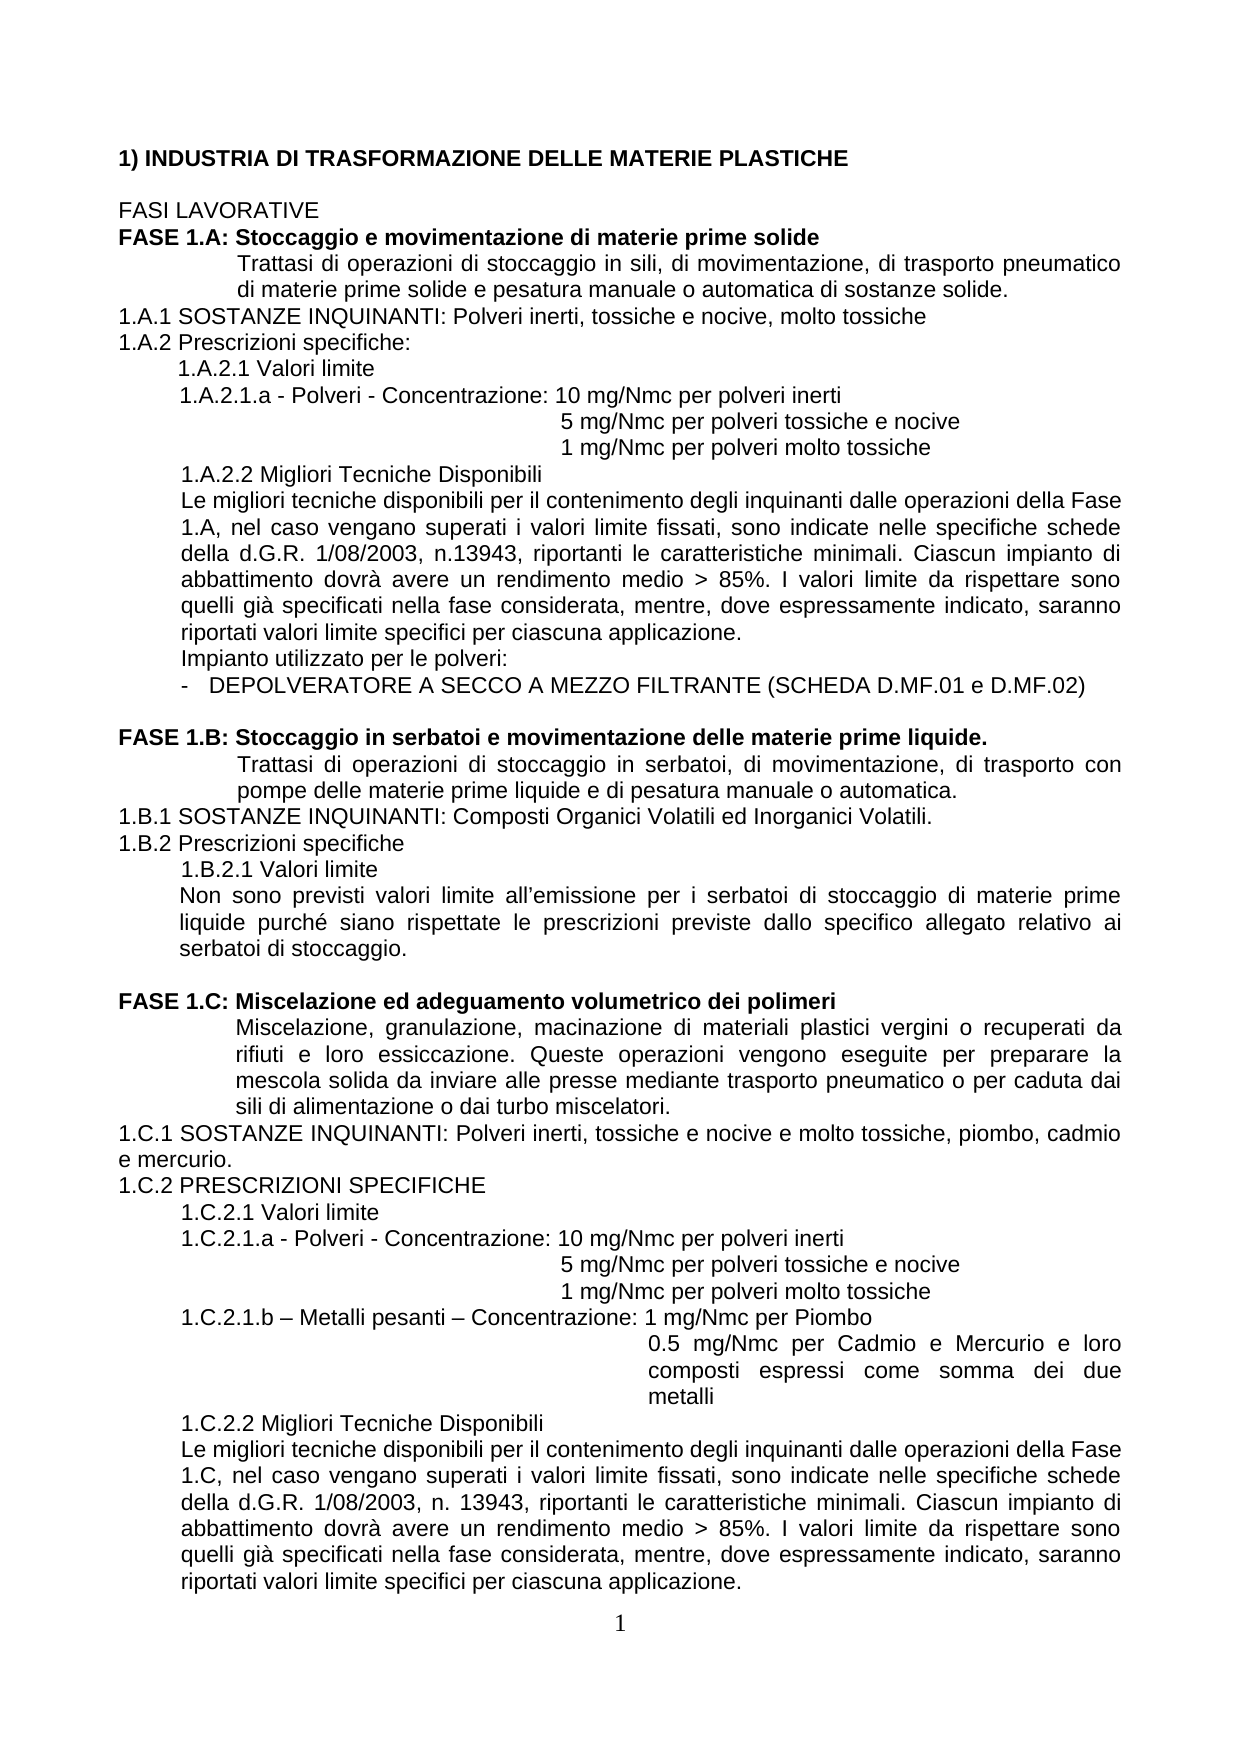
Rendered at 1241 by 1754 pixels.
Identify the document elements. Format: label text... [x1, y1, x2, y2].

text FASI LAVORATIVE [118, 197, 1122, 223]
text Trattasi di operazioni di stoccaggio in sili, di movimentazione, di trasporto pneumatico di materie prime solide e pesatura manuale o automatica di sostanze solide. [237, 250, 1122, 303]
text Impianto utilizzato per le polveri: [181, 645, 1122, 672]
text 1.B.2 Prescrizioni specifiche [118, 830, 1122, 856]
text Non sono previsti valori limite all’emissione per i serbatoi di stoccaggio di materie prime liquide purché siano rispettate le prescrizioni previste dallo specifico allegato relativo ai serbatoi di stoccaggio. [179, 882, 1122, 961]
text 1.C.2.1.b – Metalli pesanti – Concentrazione: 1 mg/Nmc per Piombo [181, 1304, 1122, 1330]
text Le migliori tecniche disponibili per il contenimento degli inquinanti dalle operazioni della Fase 1.C, nel caso vengano superati i valori limite fissati, sono indicate nelle specifiche schede della d.G.R. 1/08/2003, n. 13943, riportanti le caratteristiche minimali. Ciascun impianto di abbattimento dovrà avere un rendimento medio > 85%. I valori limite da rispettare sono quelli già specificati nella fase considerata, mentre, dove espressamente indicato, saranno riportati valori limite specifici per ciascuna applicazione. [181, 1436, 1122, 1594]
text 1.C.2.2 Migliori Tecniche Disponibili [181, 1409, 1122, 1436]
text Le migliori tecniche disponibili per il contenimento degli inquinanti dalle operazioni della Fase 1.A, nel caso vengano superati i valori limite fissati, sono indicate nelle specifiche schede della d.G.R. 1/08/2003, n.13943, riportanti le caratteristiche minimali. Ciascun impianto di abbattimento dovrà avere un rendimento medio > 85%. I valori limite da rispettare sono quelli già specificati nella fase considerata, mentre, dove espressamente indicato, saranno riportati valori limite specifici per ciascuna applicazione. [181, 487, 1122, 645]
text FASE 1.C: Miscelazione ed adeguamento volumetrico dei polimeri [118, 988, 1122, 1014]
text 1.A.2.2 Migliori Tecniche Disponibili [181, 461, 1122, 487]
text 1.B.1 SOSTANZE INQUINANTI: Composti Organici Volatili ed Inorganici Volatili. [118, 803, 1122, 830]
text Miscelazione, granulazione, macinazione di materiali plastici vergini o recuperati da rifiuti e loro essiccazione. Queste operazioni vengono eseguite per preparare la mescola solida da inviare alle presse mediante trasporto pneumatico o per caduta dai sili di alimentazione o dai turbo miscelatori. [235, 1014, 1122, 1119]
text 1 mg/Nmc per polveri molto tossiche [560, 434, 1122, 461]
text 1.C.1 SOSTANZE INQUINANTI: Polveri inerti, tossiche e nocive e molto tossiche, piombo, cadmio e mercurio. [118, 1119, 1122, 1172]
text 1) INDUSTRIA DI TRASFORMAZIONE DELLE MATERIE PLASTICHE [118, 144, 1122, 171]
text 1.C.2.1.a - Polveri - Concentrazione: 10 mg/Nmc per polveri inerti [181, 1225, 1122, 1251]
text 5 mg/Nmc per polveri tossiche e nocive [560, 408, 1122, 434]
text 0.5 mg/Nmc per Cadmio e Mercurio e loro composti espressi come somma dei due metalli [648, 1330, 1122, 1409]
text 1.A.1 SOSTANZE INQUINANTI: Polveri inerti, tossiche e nocive, molto tossiche [118, 303, 1122, 329]
text FASE 1.B: Stoccaggio in serbatoi e movimentazione delle materie prime liquide. [118, 724, 1122, 751]
text 5 mg/Nmc per polveri tossiche e nocive [560, 1251, 1122, 1278]
text - DEPOLVERATORE A SECCO A MEZZO FILTRANTE (SCHEDA D.MF.01 e D.MF.02) [181, 672, 1122, 698]
text 1.A.2.1.a - Polveri - Concentrazione: 10 mg/Nmc per polveri inerti [118, 382, 1122, 408]
subtitle FASE 1.A: Stoccaggio e movimentazione di materie prime solide [118, 223, 1122, 250]
text 1.A.2 Prescrizioni specifiche: [118, 329, 1122, 355]
text Trattasi di operazioni di stoccaggio in serbatoi, di movimentazione, di trasporto con pompe delle materie prime liquide e di pesatura manuale o automatica. [237, 751, 1122, 803]
text 1.B.2.1 Valori limite [181, 856, 1122, 882]
text 1.A.2.1 Valori limite [177, 355, 1122, 382]
text 1.C.2 PRESCRIZIONI SPECIFICHE [118, 1172, 1122, 1199]
text 1.C.2.1 Valori limite [181, 1199, 1122, 1225]
text 1 mg/Nmc per polveri molto tossiche [560, 1278, 1122, 1304]
